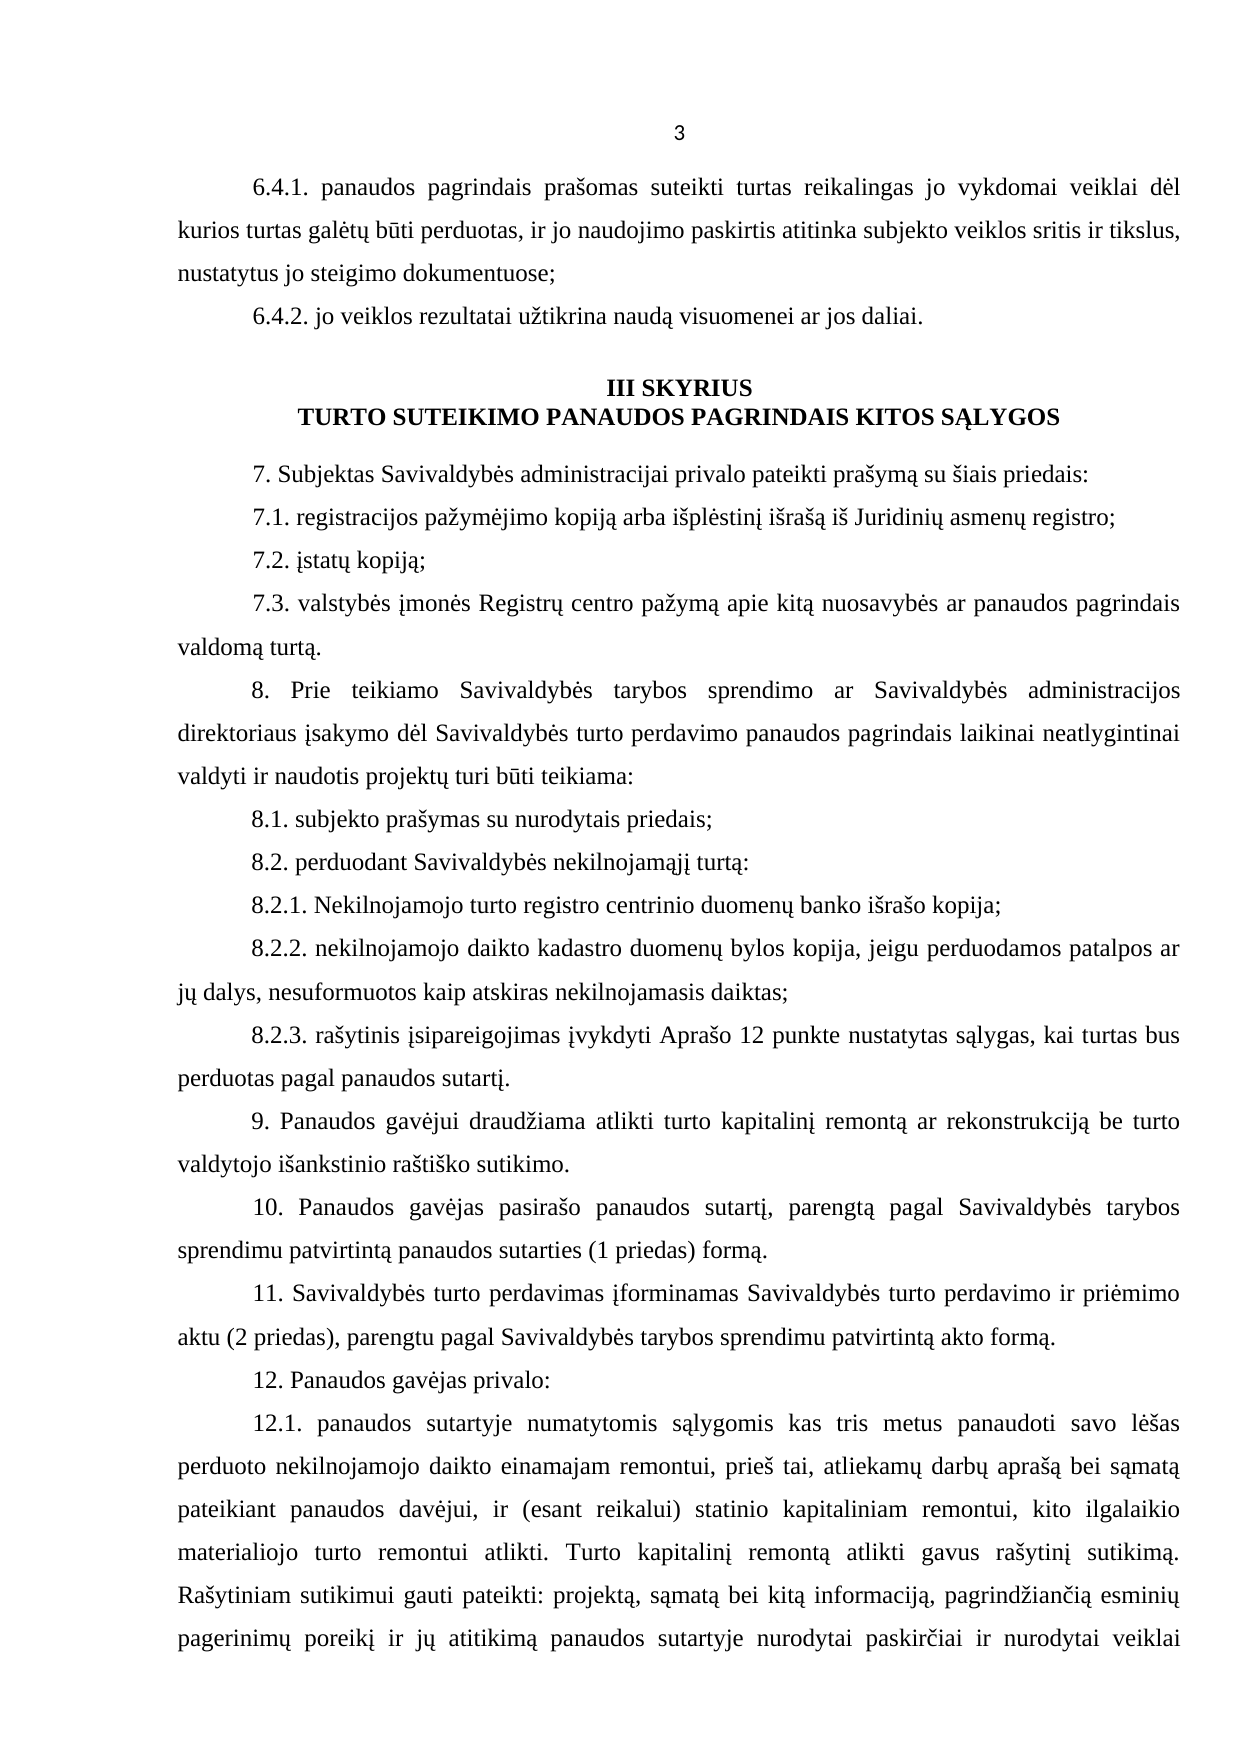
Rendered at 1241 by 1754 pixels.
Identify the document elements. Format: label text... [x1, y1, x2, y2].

text 9. Panaudos gavėjui draudžiama atlikti turto kapitalinį remontą ar rekonstrukciją be turto valdytojo išankstinio raštiško sutikimo. [177, 1106, 1181, 1178]
text 8.2.2. nekilnojamojo daikto kadastro duomenų bylos kopija, jeigu perduodamos patalpos ar jų dalys, nesuformuotos kaip atskiras nekilnojamasis daiktas; [177, 933, 1181, 1005]
text 8.2. perduodant Savivaldybės nekilnojamąjį turtą: [177, 847, 1181, 876]
text 12.1. panaudos sutartyje numatytomis sąlygomis kas tris metus panaudoti savo lėšas perduoto nekilnojamojo daikto einamajam remontui, prieš tai, atliekamų darbų aprašą bei sąmatą pateikiant panaudos davėjui, ir (esant reikalui) statinio kapitaliniam remontui, kito ilgalaikio materialiojo turto remontui atlikti. Turto kapitalinį remontą atlikti gavus rašytinį sutikimą. Rašytiniam sutikimui gauti pateikti: projektą, sąmatą bei kitą informaciją, pagrindžiančią esminių pagerinimų poreikį ir jų atitikimą panaudos sutartyje nurodytai paskirčiai ir nurodytai veiklai [177, 1408, 1181, 1652]
text 8.2.3. rašytinis įsipareigojimas įvykdyti Aprašo 12 punkte nustatytas sąlygas, kai turtas bus perduotas pagal panaudos sutartį. [177, 1020, 1181, 1092]
text TURTO SUTEIKIMO PANAUDOS PAGRINDAIS KITOS SĄLYGOS [177, 402, 1181, 430]
text 12. Panaudos gavėjas privalo: [177, 1365, 1181, 1393]
text III SKYRIUS [177, 373, 1181, 402]
text 7.2. įstatų kopiją; [177, 545, 1181, 574]
text 7. Subjektas Savivaldybės administracijai privalo pateikti prašymą su šiais priedais: [177, 459, 1181, 488]
text 11. Savivaldybės turto perdavimas įforminamas Savivaldybės turto perdavimo ir priėmimo aktu (2 priedas), parengtu pagal Savivaldybės tarybos sprendimu patvirtintą akto formą. [177, 1278, 1181, 1350]
text 8. Prie teikiamo Savivaldybės tarybos sprendimo ar Savivaldybės administracijos direktoriaus įsakymo dėl Savivaldybės turto perdavimo panaudos pagrindais laikinai neatlygintinai valdyti ir naudotis projektų turi būti teikiama: [177, 675, 1181, 790]
text 6.4.1. panaudos pagrindais prašomas suteikti turtas reikalingas jo vykdomai veiklai dėl kurios turtas galėtų būti perduotas, ir jo naudojimo paskirtis atitinka subjekto veiklos sritis ir tikslus, nustatytus jo steigimo dokumentuose; [177, 172, 1181, 287]
text 7.3. valstybės įmonės Registrų centro pažymą apie kitą nuosavybės ar panaudos pagrindais valdomą turtą. [177, 588, 1181, 660]
text 7.1. registracijos pažymėjimo kopiją arba išplėstinį išrašą iš Juridinių asmenų registro; [177, 502, 1181, 531]
text 10. Panaudos gavėjas pasirašo panaudos sutartį, parengtą pagal Savivaldybės tarybos sprendimu patvirtintą panaudos sutarties (1 priedas) formą. [177, 1192, 1181, 1264]
text 8.1. subjekto prašymas su nurodytais priedais; [177, 804, 1181, 833]
text 8.2.1. Nekilnojamojo turto registro centrinio duomenų banko išrašo kopija; [177, 890, 1181, 919]
text 6.4.2. jo veiklos rezultatai užtikrina naudą visuomenei ar jos daliai. [177, 301, 1181, 330]
